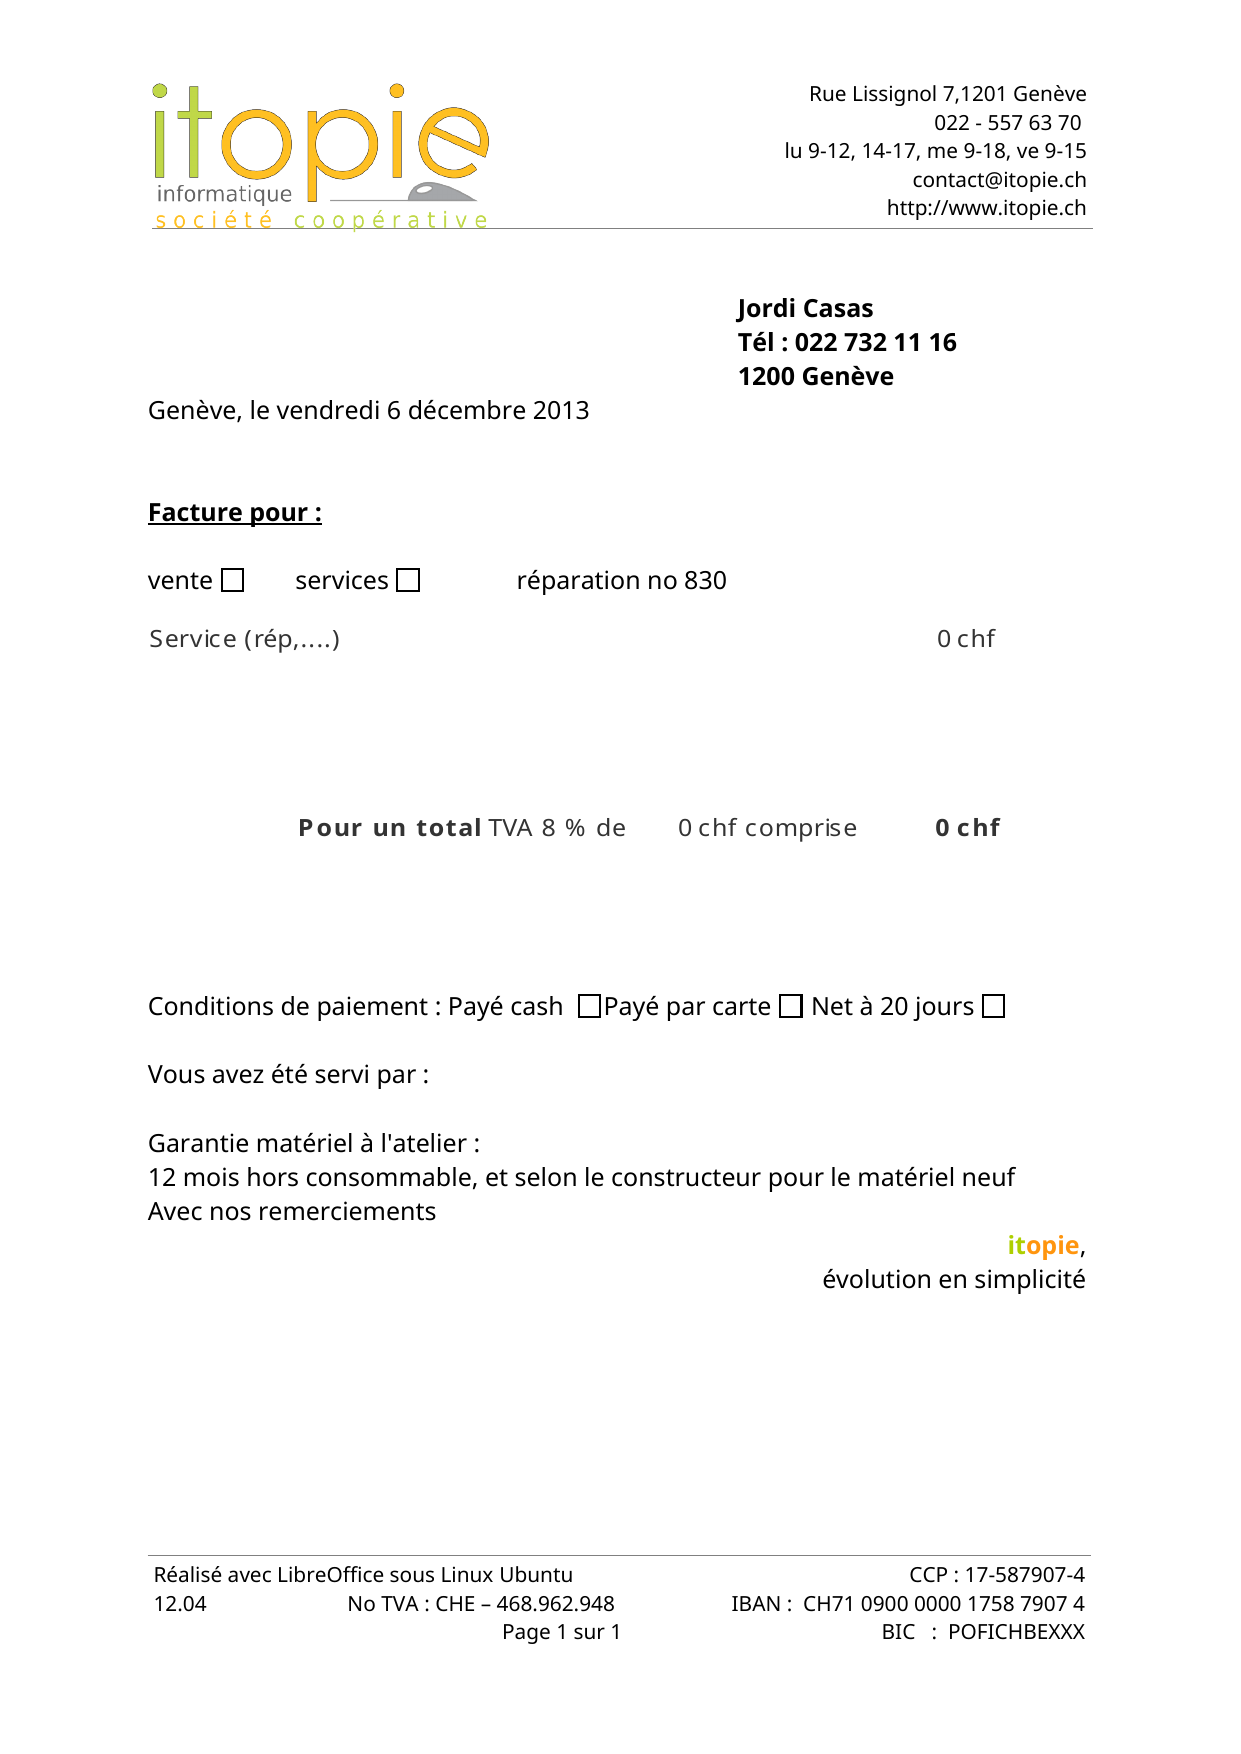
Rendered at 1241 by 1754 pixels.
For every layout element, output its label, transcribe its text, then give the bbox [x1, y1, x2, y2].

text Vous avez été servi par : [148, 1057, 1093, 1091]
text Facture pour : [148, 495, 1093, 529]
text Jordi Casas [148, 290, 1093, 324]
text Tél : 022 732 11 16 [148, 324, 1093, 358]
text 12 mois hors consommable, et selon le constructeur pour le matériel neuf [148, 1159, 1093, 1193]
text Avec nos remerciements [148, 1193, 1093, 1227]
text Conditions de paiement : Payé cash Payé par carte Net à 20 jours [148, 989, 1093, 1023]
text 1200 Genève [148, 358, 1093, 392]
text évolution en simplicité [148, 1262, 1093, 1296]
text itopie, [148, 1227, 1093, 1262]
text Genève, le vendredi 6 décembre 2013 [148, 392, 1093, 427]
text Garantie matériel à l'atelier : [148, 1125, 1093, 1159]
picture [138, 72, 500, 244]
text vente services réparation no 830 [148, 563, 1093, 597]
